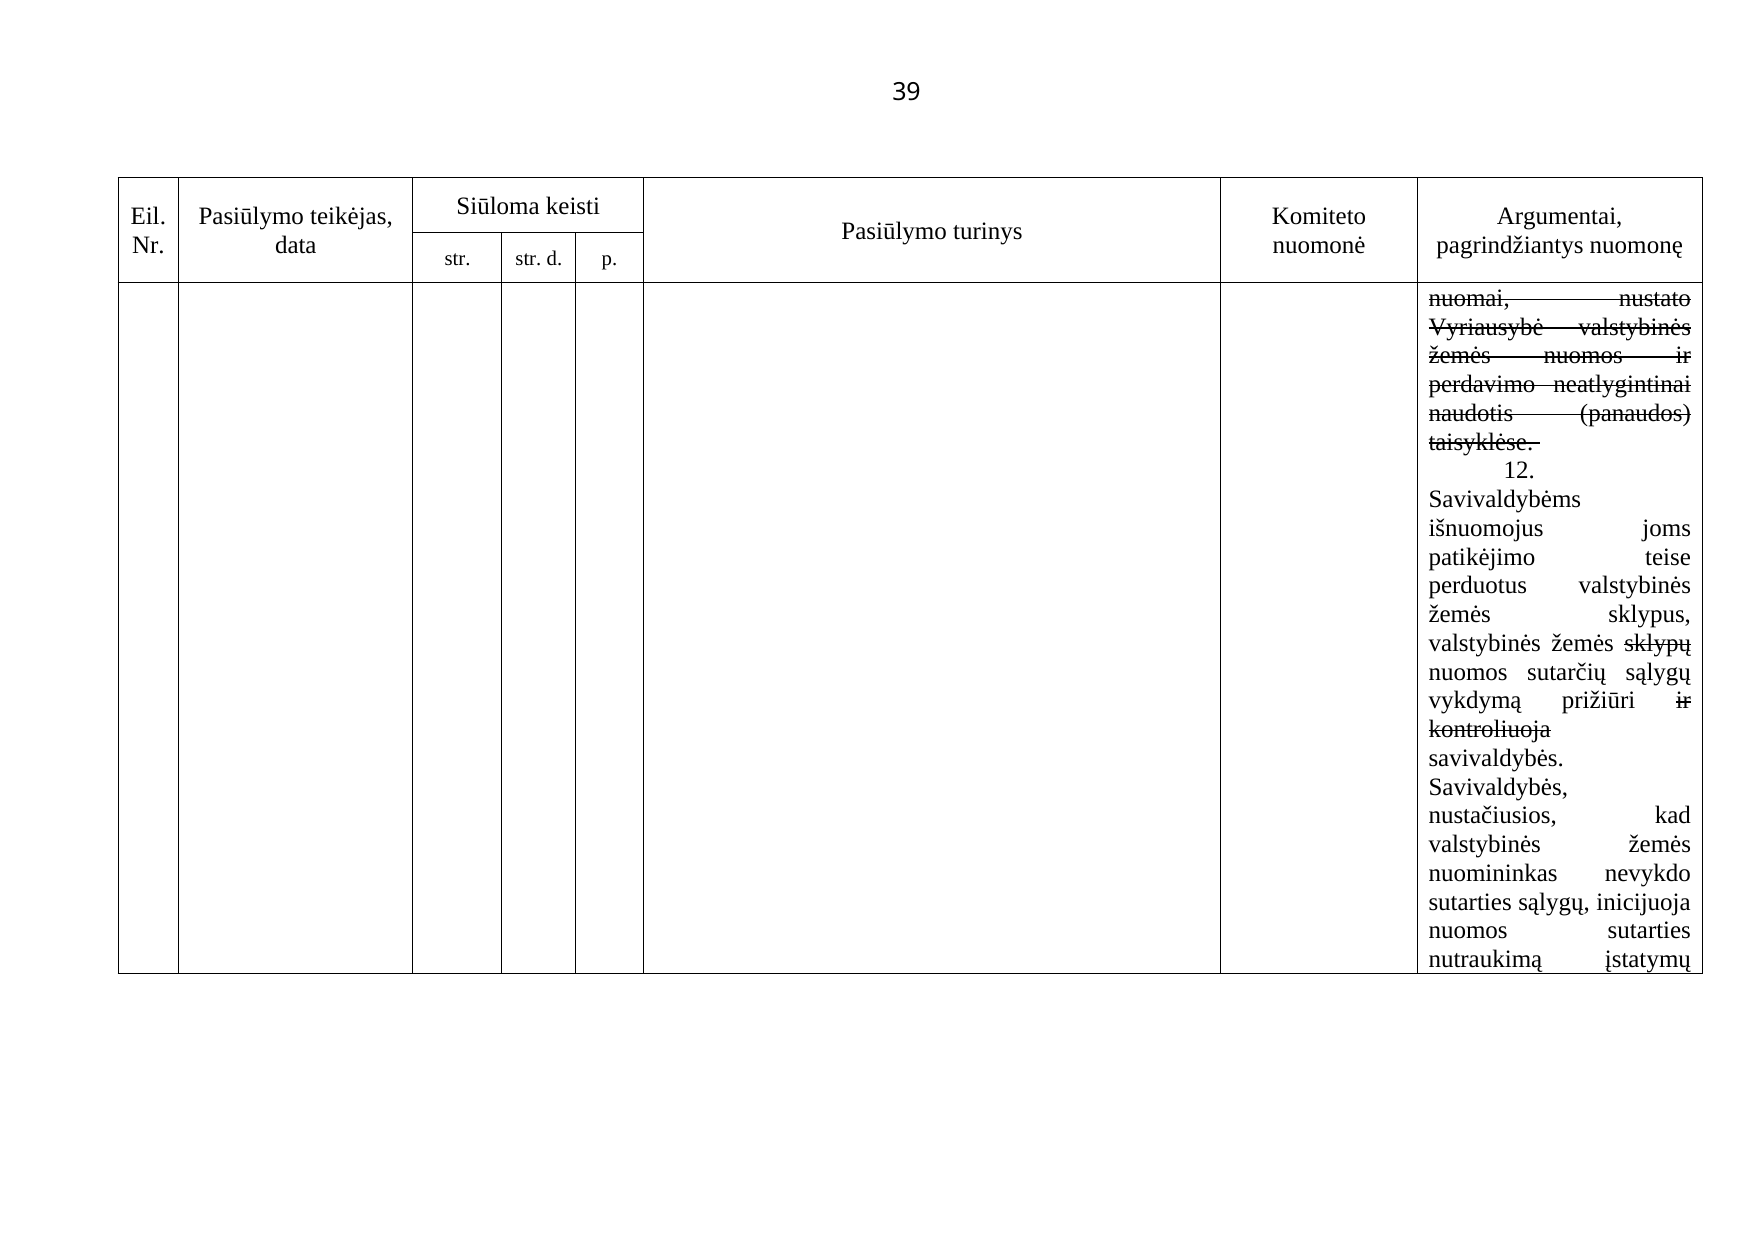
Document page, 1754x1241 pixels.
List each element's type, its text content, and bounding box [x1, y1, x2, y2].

table_cell str. [413, 233, 501, 282]
table_cell [502, 283, 575, 973]
table_cell [644, 283, 1220, 973]
table_cell [119, 283, 178, 973]
table_cell nuomai, nustato Vyriausybė valstybinės žemės nuomos ir perdavimo neatlygintinai naudotis (panaudos) taisyklėse. 12. Savivaldybėms išnuomojus joms patikėjimo teise perduotus valstybinės žemės sklypus, valstybinės žemės sklypų nuomos sutarčių sąlygų vykdymą prižiūri ir kontroliuoja savivaldybės. Savivaldybės, nustačiusios, kad valstybinės žemės nuomininkas nevykdo sutarties sąlygų, inicijuoja nuomos sutarties nutraukimą įstatymų [1418, 283, 1702, 973]
table_cell p. [576, 233, 643, 282]
table_header Pasiūlymo turinys [644, 178, 1220, 282]
table_header Pasiūlymo teikėjas, data [179, 178, 412, 282]
table_header Komiteto nuomonė [1221, 178, 1417, 282]
table_header Siūloma keisti [413, 178, 643, 232]
table_cell [1221, 283, 1417, 973]
table_cell [179, 283, 412, 973]
table_cell [413, 283, 501, 973]
table_cell [576, 283, 643, 973]
table_cell str. d. [502, 233, 575, 282]
table_header Argumentai, pagrindžiantys nuomonę [1418, 178, 1702, 282]
table_header Eil. Nr. [119, 178, 178, 282]
